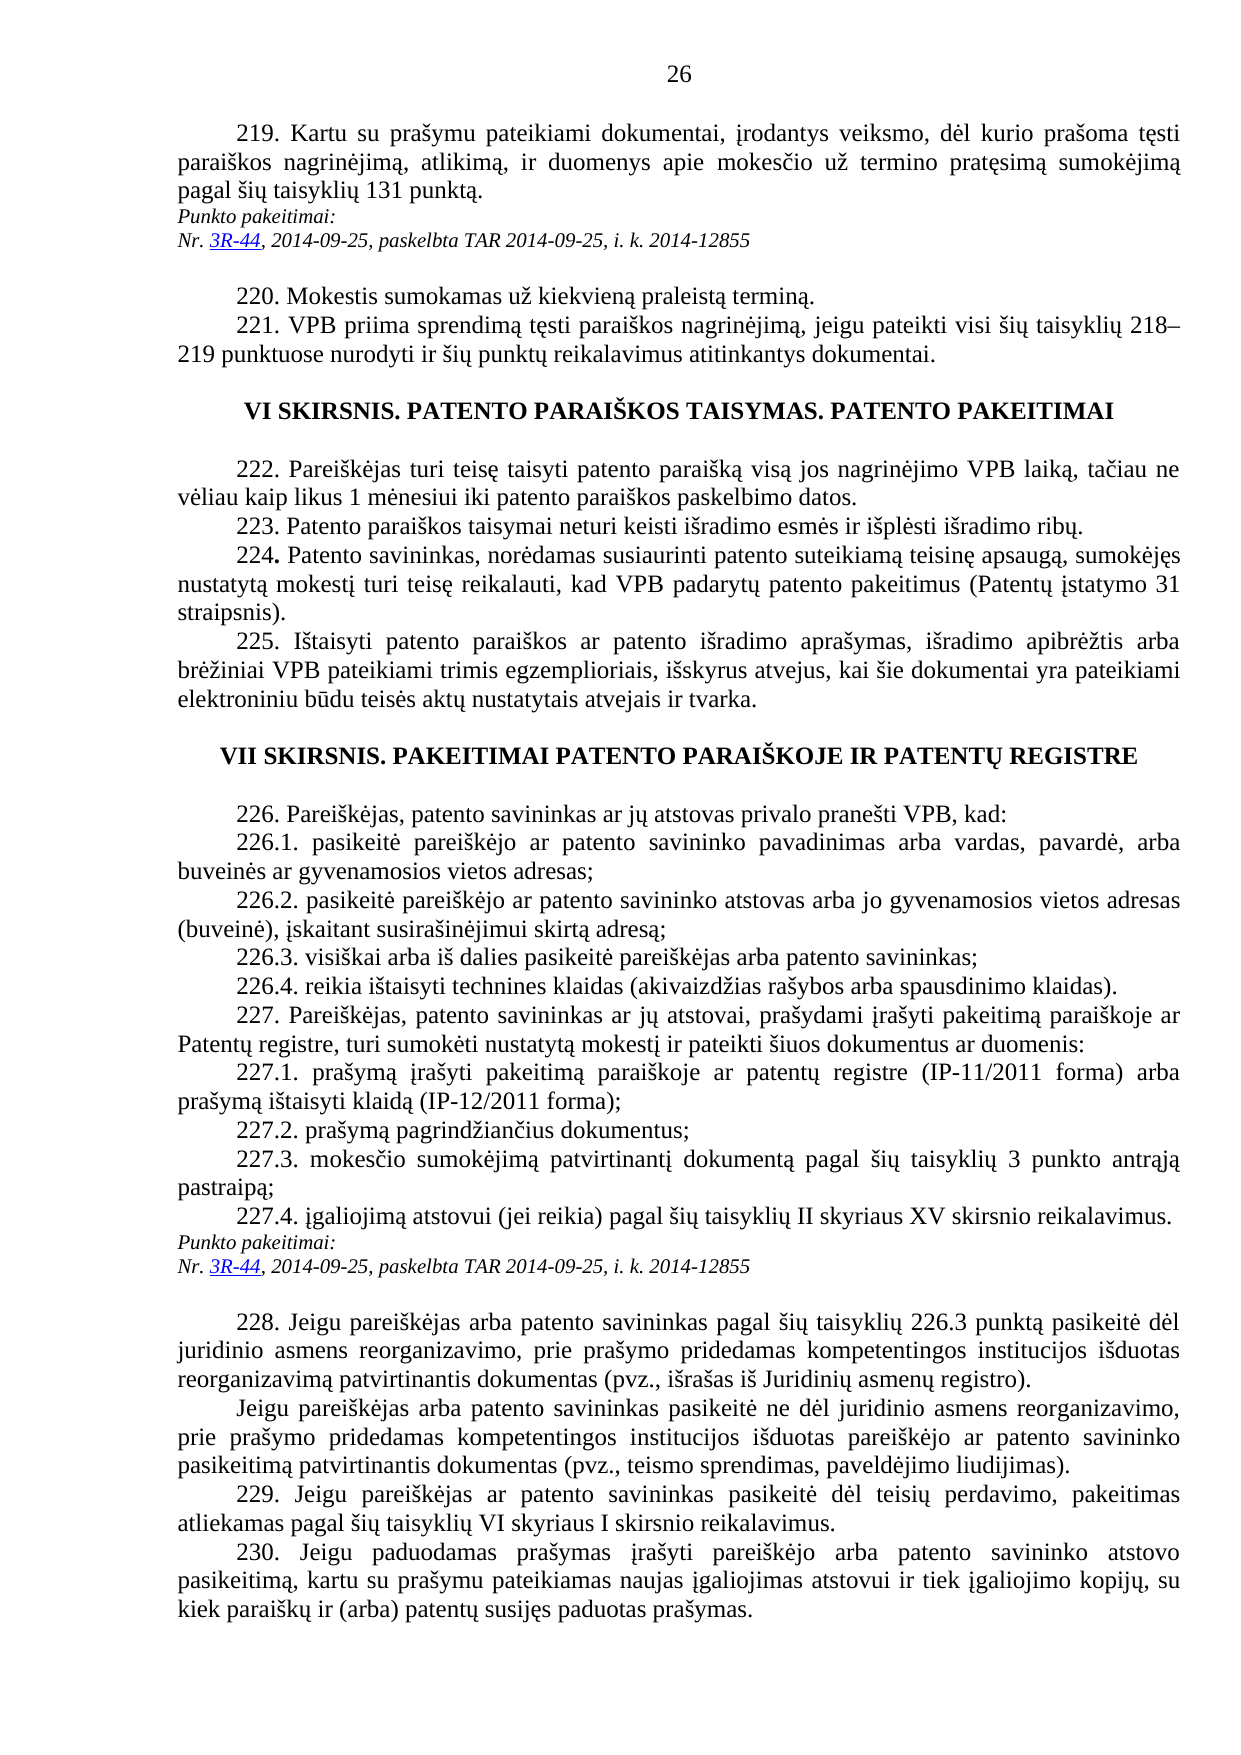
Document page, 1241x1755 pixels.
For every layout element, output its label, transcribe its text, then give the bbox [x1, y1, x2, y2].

text 227.3. mokesčio sumokėjimą patvirtinantį dokumentą pagal šių taisyklių 3 punkto antrąją pastraipą; [177, 1144, 1181, 1201]
text 226.2. pasikeitė pareiškėjo ar patento savininko atstovas arba jo gyvenamosios vietos adresas (buveinė), įskaitant susirašinėjimui skirtą adresą; [177, 885, 1181, 942]
text Jeigu pareiškėjas arba patento savininkas pasikeitė ne dėl juridinio asmens reorganizavimo, prie prašymo pridedamas kompetentingos institucijos išduotas pareiškėjo ar patento savininko pasikeitimą patvirtinantis dokumentas (pvz., teismo sprendimas, paveldėjimo liudijimas). [177, 1393, 1181, 1479]
text Punkto pakeitimai: [177, 204, 1181, 228]
text 226.1. pasikeitė pareiškėjo ar patento savininko pavadinimas arba vardas, pavardė, arba buveinės ar gyvenamosios vietos adresas; [177, 827, 1181, 885]
text 226. Pareiškėjas, patento savininkas ar jų atstovas privalo pranešti VPB, kad: [177, 799, 1181, 827]
text Nr. 3R-44, 2014-09-25, paskelbta TAR 2014-09-25, i. k. 2014-12855 [177, 228, 1181, 252]
text 226.4. reikia ištaisyti technines klaidas (akivaizdžias rašybos arba spausdinimo klaidas). [177, 971, 1181, 1000]
text 224. Patento savininkas, norėdamas susiaurinti patento suteikiamą teisinę apsaugą, sumokėjęs nustatytą mokestį turi teisę reikalauti, kad VPB padarytų patento pakeitimus (Patentų įstatymo 31 straipsnis). [177, 540, 1181, 626]
text Punkto pakeitimai: [177, 1230, 1181, 1254]
text Nr. 3R-44, 2014-09-25, paskelbta TAR 2014-09-25, i. k. 2014-12855 [177, 1254, 1181, 1278]
text 227.4. įgaliojimą atstovui (jei reikia) pagal šių taisyklių II skyriaus XV skirsnio reikalavimus. [177, 1201, 1181, 1230]
text 219. Kartu su prašymu pateikiami dokumentai, įrodantys veiksmo, dėl kurio prašoma tęsti paraiškos nagrinėjimą, atlikimą, ir duomenys apie mokesčio už termino pratęsimą sumokėjimą pagal šių taisyklių 131 punktą. [177, 118, 1181, 204]
text 228. Jeigu pareiškėjas arba patento savininkas pagal šių taisyklių 226.3 punktą pasikeitė dėl juridinio asmens reorganizavimo, prie prašymo pridedamas kompetentingos institucijos išduotas reorganizavimą patvirtinantis dokumentas (pvz., išrašas iš Juridinių asmenų registro). [177, 1307, 1181, 1393]
text 229. Jeigu pareiškėjas ar patento savininkas pasikeitė dėl teisių perdavimo, pakeitimas atliekamas pagal šių taisyklių VI skyriaus I skirsnio reikalavimus. [177, 1479, 1181, 1537]
text 222. Pareiškėjas turi teisę taisyti patento paraišką visą jos nagrinėjimo VPB laiką, tačiau ne vėliau kaip likus 1 mėnesiui iki patento paraiškos paskelbimo datos. [177, 454, 1181, 511]
text 220. Mokestis sumokamas už kiekvieną praleistą terminą. [177, 281, 1181, 310]
text 226.3. visiškai arba iš dalies pasikeitė pareiškėjas arba patento savininkas; [177, 942, 1181, 971]
text 227.1. prašymą įrašyti pakeitimą paraiškoje ar patentų registre (IP-11/2011 forma) arba prašymą ištaisyti klaidą (IP-12/2011 forma); [177, 1057, 1181, 1115]
text 225. Ištaisyti patento paraiškos ar patento išradimo aprašymas, išradimo apibrėžtis arba brėžiniai VPB pateikiami trimis egzemplioriais, išskyrus atvejus, kai šie dokumentai yra pateikiami elektroniniu būdu teisės aktų nustatytais atvejais ir tvarka. [177, 626, 1181, 712]
text 221. VPB priima sprendimą tęsti paraiškos nagrinėjimą, jeigu pateikti visi šių taisyklių 218–219 punktuose nurodyti ir šių punktų reikalavimus atitinkantys dokumentai. [177, 310, 1181, 367]
text 227. Pareiškėjas, patento savininkas ar jų atstovai, prašydami įrašyti pakeitimą paraiškoje ar Patentų registre, turi sumokėti nustatytą mokestį ir pateikti šiuos dokumentus ar duomenis: [177, 1000, 1181, 1057]
text 230. Jeigu paduodamas prašymas įrašyti pareiškėjo arba patento savininko atstovo pasikeitimą, kartu su prašymu pateikiamas naujas įgaliojimas atstovui ir tiek įgaliojimo kopijų, su kiek paraiškų ir (arba) patentų susijęs paduotas prašymas. [177, 1537, 1181, 1623]
text 227.2. prašymą pagrindžiančius dokumentus; [177, 1115, 1181, 1144]
text VI SKIRSNIS. PATENTO PARAIŠKOS TAISYMAS. PATENTO PAKEITIMAI [177, 396, 1181, 425]
text 223. Patento paraiškos taisymai neturi keisti išradimo esmės ir išplėsti išradimo ribų. [177, 511, 1181, 540]
text VII SKIRSNIS. PAKEITIMAI PATENTO PARAIŠKOJE IR PATENTŲ REGISTRE [177, 741, 1181, 770]
